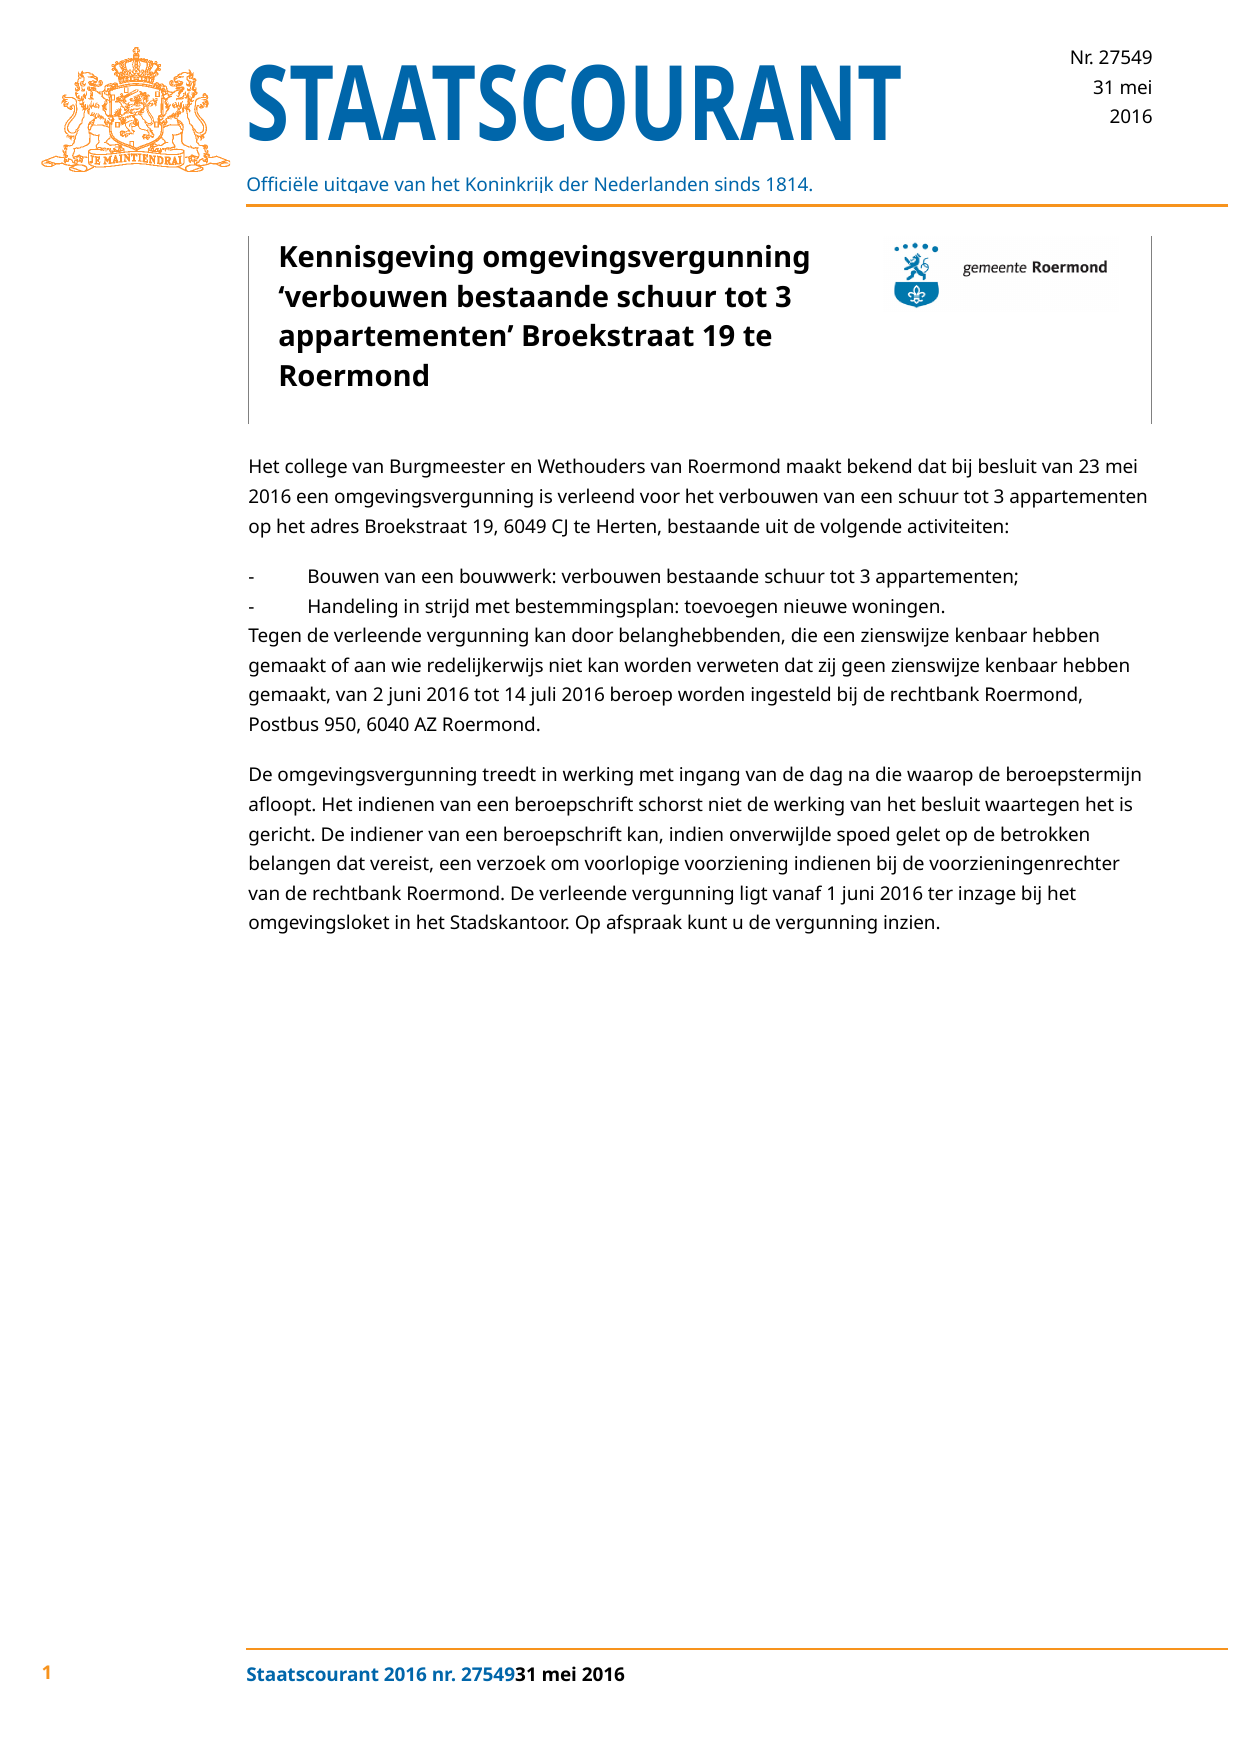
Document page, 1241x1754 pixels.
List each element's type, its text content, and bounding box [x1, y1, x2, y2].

text Tegen de verleende vergunning kan door belanghebbenden, die een zienswijze kenbaar hebben gemaakt of aan wie redelijkerwijs niet kan worden verweten dat zij geen zienswijze kenbaar hebben gemaakt, van 2 juni 2016 tot 14 juli 2016 beroep worden ingesteld bij de rechtbank Roermond, Postbus 950, 6040 AZ Roermond. [248, 622, 1152, 737]
table_header [850, 236, 1151, 424]
table_header Kennisgeving omgevingsvergunning ‘verbouwen bestaande schuur tot 3 appartementen’ Broekstraat 19 te Roermond [249, 236, 850, 424]
list Handeling in strijd met bestemmingsplan: toevoegen nieuwe woningen. [248, 593, 1152, 618]
picture [882, 236, 1119, 312]
text De omgevingsvergunning treedt in werking met ingang van de dag na die waarop de beroepstermijn afloopt. Het indienen van een beroepschrift schorst niet de werking van het besluit waartegen het is gericht. De indiener van een beroepschrift kan, indien onverwijlde spoed gelet op de betrokken belangen dat vereist, een verzoek om voorlopige voorziening indienen bij de voorzieningenrechter van de rechtbank Roermond. De verleende vergunning ligt vanaf 1 juni 2016 ter inzage bij het omgevingsloket in het Stadskantoor. Op afspraak kunt u de vergunning inzien. [248, 762, 1152, 935]
text Het college van Burgmeester en Wethouders van Roermond maakt bekend dat bij besluit van 23 mei 2016 een omgevingsvergunning is verleend voor het verbouwen van een schuur tot 3 appartementen op het adres Broekstraat 19, 6049 CJ te Herten, bestaande uit de volgende activiteiten: [248, 454, 1152, 538]
list Bouwen van een bouwwerk: verbouwen bestaande schuur tot 3 appartementen; [248, 563, 1152, 589]
picture [41, 47, 231, 172]
